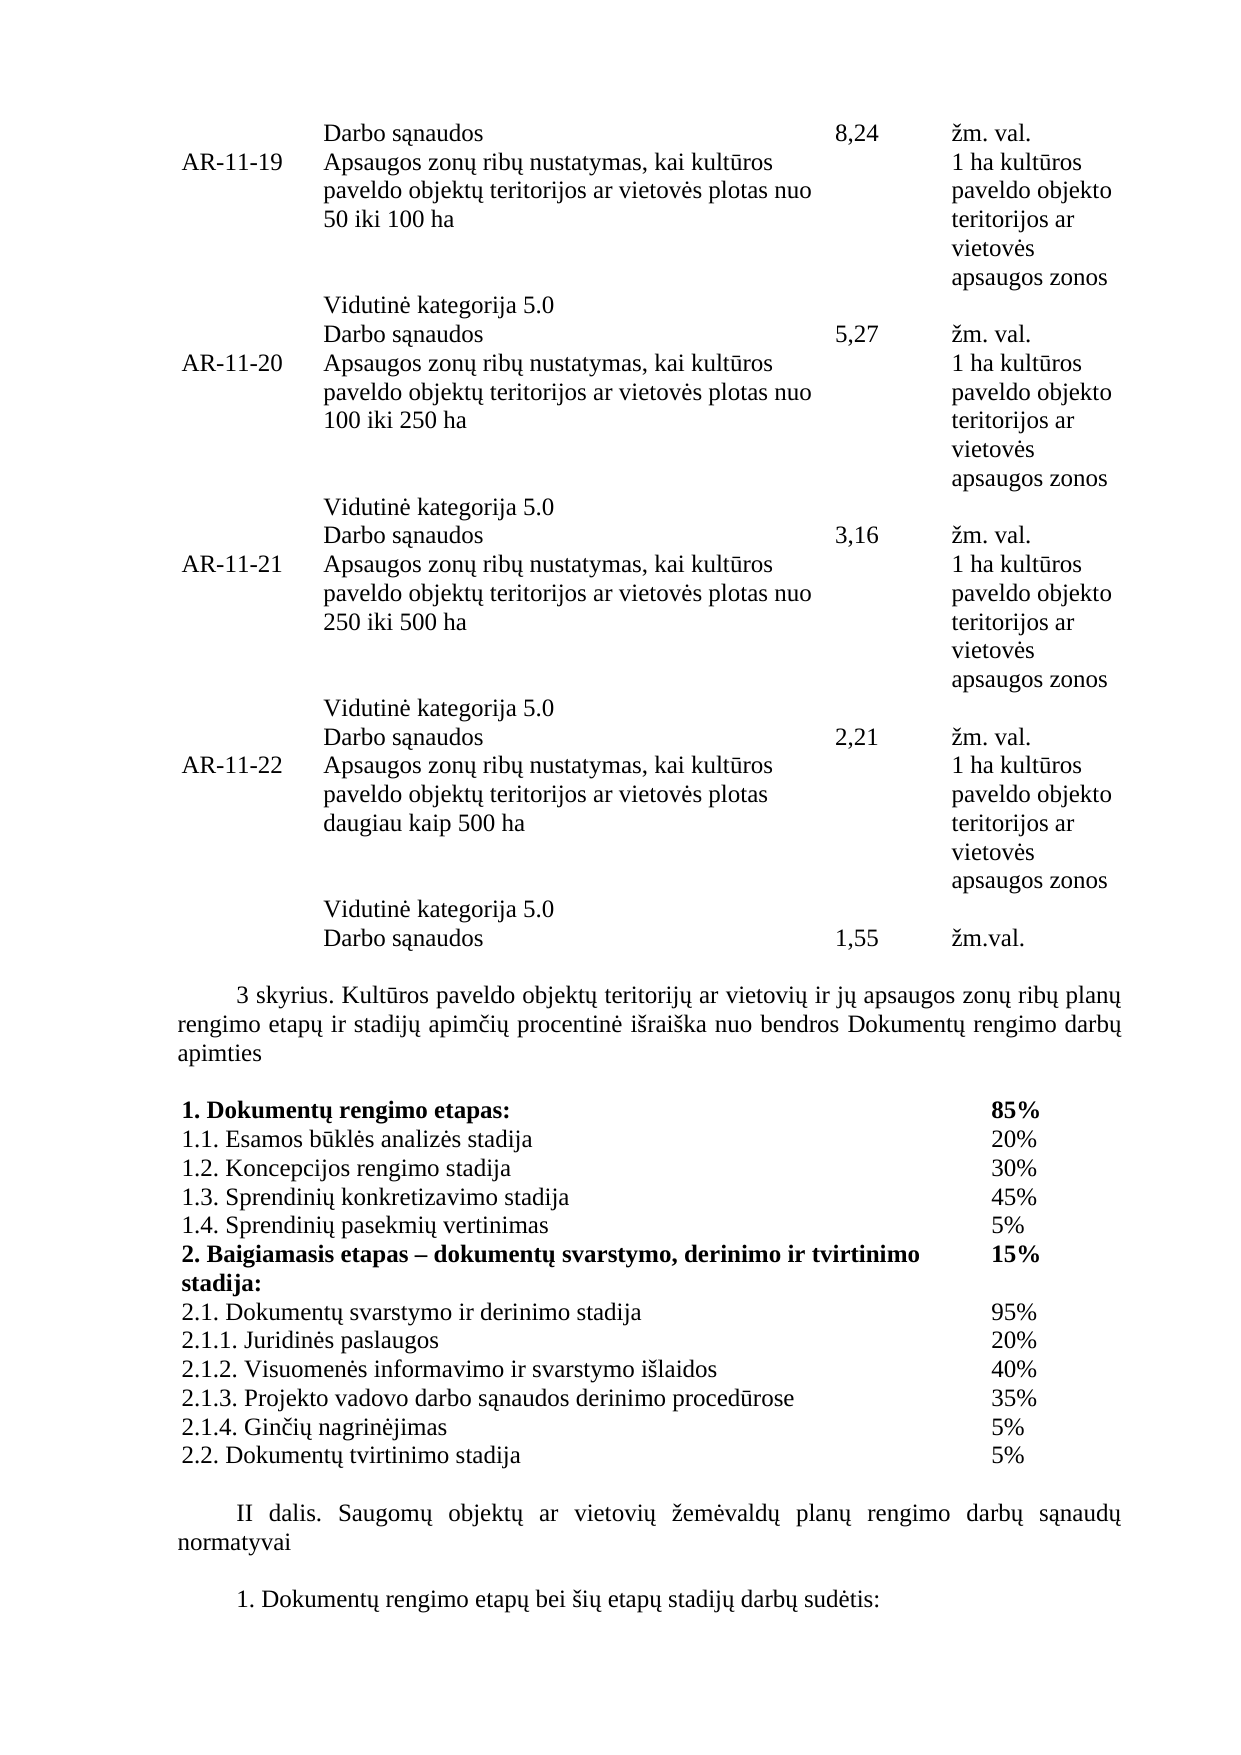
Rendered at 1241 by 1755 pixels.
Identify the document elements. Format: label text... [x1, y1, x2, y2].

table_cell Apsaugos zonų ribų nustatymas, kai kultūros paveldo objektų teritorijos ar vietovės plotas nuo 250 iki 500 ha [319, 549, 831, 693]
table_cell 20% [987, 1124, 1122, 1153]
table_cell [831, 348, 947, 492]
table_cell Apsaugos zonų ribų nustatymas, kai kultūros paveldo objektų teritorijos ar vietovės plotas nuo 100 iki 250 ha [319, 348, 831, 492]
table_cell AR-11-21 [177, 549, 319, 693]
table_cell AR-11-19 [177, 147, 319, 291]
table_cell 2.1.1. Juridinės paslaugos [177, 1326, 987, 1354]
table_cell 2.1.2. Visuomenės informavimo ir svarstymo išlaidos [177, 1354, 987, 1383]
table_cell Vidutinė kategorija 5.0 [319, 894, 831, 923]
table_cell 5,27 [831, 319, 947, 348]
table_cell 1 ha kultūros paveldo objekto teritorijos ar vietovės apsaugos zonos [947, 147, 1122, 291]
table_cell 95% [987, 1297, 1122, 1326]
table_cell 1.2. Koncepcijos rengimo stadija [177, 1153, 987, 1182]
table_cell 35% [987, 1383, 1122, 1412]
table_cell AR-11-20 [177, 348, 319, 492]
table_cell žm. val. [947, 319, 1122, 348]
table_cell Darbo sąnaudos [319, 521, 831, 549]
table_cell Darbo sąnaudos [319, 118, 831, 147]
table_cell 2.1.3. Projekto vadovo darbo sąnaudos derinimo procedūrose [177, 1383, 987, 1412]
table_cell Darbo sąnaudos [319, 923, 831, 952]
table_cell [947, 291, 1122, 319]
table_cell [177, 118, 319, 147]
table_cell 8,24 [831, 118, 947, 147]
table_cell žm. val. [947, 722, 1122, 751]
table_cell 40% [987, 1354, 1122, 1383]
table_cell [177, 492, 319, 521]
table_cell [831, 693, 947, 722]
table_cell 2.1. Dokumentų svarstymo ir derinimo stadija [177, 1297, 987, 1326]
table_cell AR-11-22 [177, 751, 319, 894]
table_cell [177, 521, 319, 549]
table_cell 1.3. Sprendinių konkretizavimo stadija [177, 1182, 987, 1211]
table_cell 5% [987, 1211, 1122, 1239]
table_cell [947, 693, 1122, 722]
text 3 skyrius. Kultūros paveldo objektų teritorijų ar vietovių ir jų apsaugos zonų ribų planų rengimo etapų ir stadijų apimčių procentinė išraiška nuo bendros Dokumentų rengimo darbų apimties [177, 981, 1122, 1067]
table_cell 3,16 [831, 521, 947, 549]
table_cell 1.1. Esamos būklės analizės stadija [177, 1124, 987, 1153]
table_cell 20% [987, 1326, 1122, 1354]
table_cell Darbo sąnaudos [319, 722, 831, 751]
table_cell [831, 291, 947, 319]
table_cell 30% [987, 1153, 1122, 1182]
table_cell 1,55 [831, 923, 947, 952]
table_cell 2.1.4. Ginčių nagrinėjimas [177, 1412, 987, 1441]
table_cell 2. Baigiamasis etapas – dokumentų svarstymo, derinimo ir tvirtinimo stadija: [177, 1239, 987, 1297]
table_cell Apsaugos zonų ribų nustatymas, kai kultūros paveldo objektų teritorijos ar vietovės plotas daugiau kaip 500 ha [319, 751, 831, 894]
table_cell žm.val. [947, 923, 1122, 952]
table_cell [177, 319, 319, 348]
table_cell [831, 751, 947, 894]
table_cell Apsaugos zonų ribų nustatymas, kai kultūros paveldo objektų teritorijos ar vietovės plotas nuo 50 iki 100 ha [319, 147, 831, 291]
table_cell 45% [987, 1182, 1122, 1211]
table_cell [831, 147, 947, 291]
table_cell Darbo sąnaudos [319, 319, 831, 348]
table_cell [177, 693, 319, 722]
table_header 1. Dokumentų rengimo etapas: [177, 1096, 987, 1124]
table_cell [177, 291, 319, 319]
table_cell [177, 923, 319, 952]
table_cell 15% [987, 1239, 1122, 1297]
table_cell [947, 894, 1122, 923]
table_cell 5% [987, 1441, 1122, 1469]
text II dalis. Saugomų objektų ar vietovių žemėvaldų planų rengimo darbų sąnaudų normatyvai [177, 1498, 1122, 1556]
table_cell Vidutinė kategorija 5.0 [319, 492, 831, 521]
table_cell [831, 492, 947, 521]
table_cell 2,21 [831, 722, 947, 751]
text 1. Dokumentų rengimo etapų bei šių etapų stadijų darbų sudėtis: [177, 1584, 1122, 1613]
table_cell [831, 894, 947, 923]
table_cell 5% [987, 1412, 1122, 1441]
table_cell [177, 722, 319, 751]
table_cell Vidutinė kategorija 5.0 [319, 291, 831, 319]
table_cell [177, 894, 319, 923]
table_cell 1.4. Sprendinių pasekmių vertinimas [177, 1211, 987, 1239]
table_cell 1 ha kultūros paveldo objekto teritorijos ar vietovės apsaugos zonos [947, 751, 1122, 894]
table_cell [947, 492, 1122, 521]
table_cell [831, 549, 947, 693]
table_cell žm. val. [947, 118, 1122, 147]
table_cell 2.2. Dokumentų tvirtinimo stadija [177, 1441, 987, 1469]
table_cell Vidutinė kategorija 5.0 [319, 693, 831, 722]
table_header 85% [987, 1096, 1122, 1124]
table_cell žm. val. [947, 521, 1122, 549]
table_cell 1 ha kultūros paveldo objekto teritorijos ar vietovės apsaugos zonos [947, 549, 1122, 693]
table_cell 1 ha kultūros paveldo objekto teritorijos ar vietovės apsaugos zonos [947, 348, 1122, 492]
